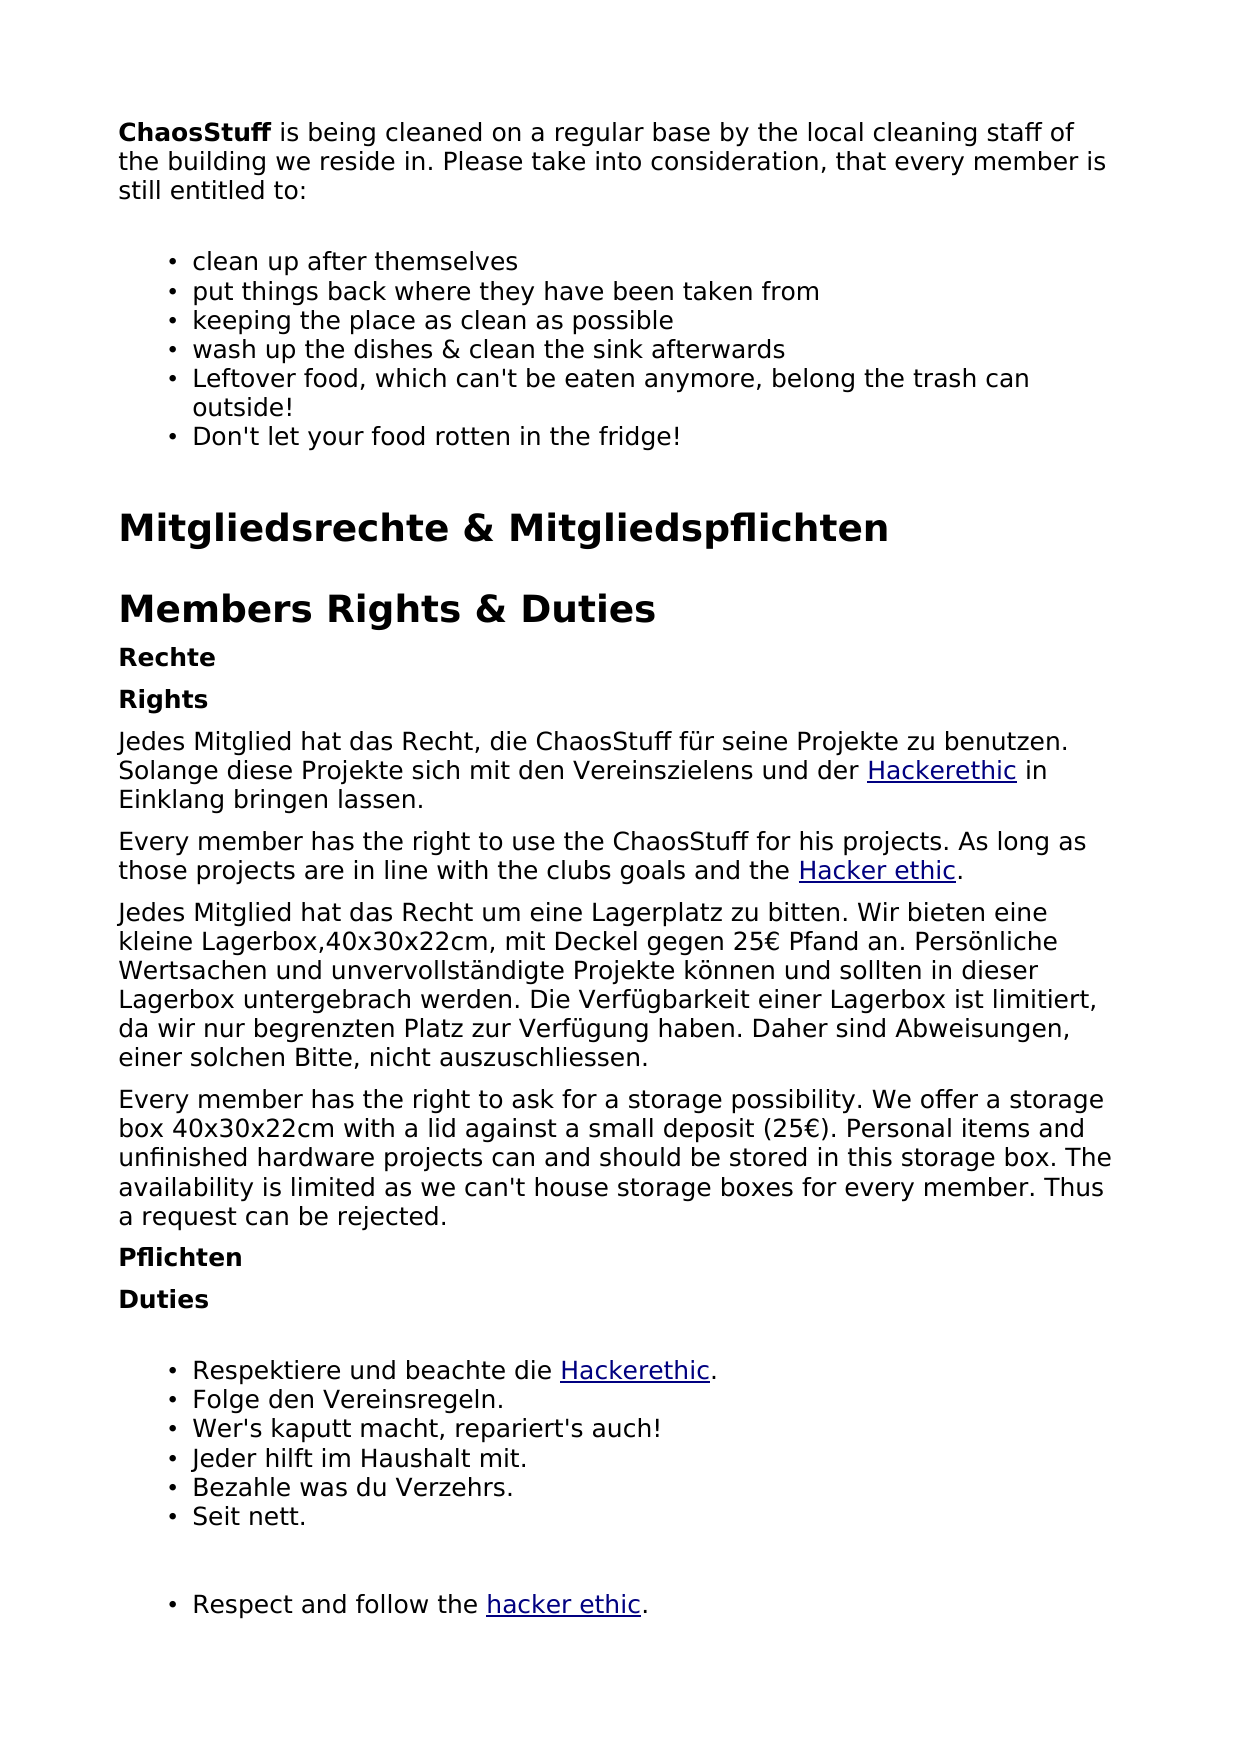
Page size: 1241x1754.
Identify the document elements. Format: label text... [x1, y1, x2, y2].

text Pflichten [118, 1243, 1122, 1273]
list keeping the place as clean as possible [177, 306, 1122, 335]
list Don't let your food rotten in the fridge! [177, 423, 1122, 452]
text Rights [118, 685, 1122, 714]
list Jeder hilft im Haushalt mit. [177, 1444, 1122, 1473]
subtitle Members Rights & Duties [118, 587, 1122, 631]
text ChaosStuff is being cleaned on a regular base by the local cleaning staff of the building we reside in. Please take into consideration, that every member is still entitled to: [118, 118, 1122, 206]
list Wer's kaputt macht, repariert's auch! [177, 1415, 1122, 1444]
list wash up the dishes & clean the sink afterwards [177, 335, 1122, 364]
list Folge den Vereinsregeln. [177, 1386, 1122, 1415]
list Respektiere und beachte die Hackerethic. [177, 1356, 1122, 1386]
list clean up after themselves [177, 248, 1122, 277]
subtitle Mitgliedsrechte & Mitgliedspflichten [118, 506, 1122, 550]
text Rechte [118, 643, 1122, 673]
list Bezahle was du Verzehrs. [177, 1473, 1122, 1502]
list Leftover food, which can't be eaten anymore, belong the trash can outside! [177, 364, 1122, 423]
list Seit nett. [177, 1502, 1122, 1531]
text Duties [118, 1285, 1122, 1314]
list put things back where they have been taken from [177, 277, 1122, 306]
text Every member has the right to ask for a storage possibility. We offer a storage box 40x30x22cm with a lid against a small deposit (25€). Personal items and unfinished hardware projects can and should be stored in this storage box. The availability is limited as we can't house storage boxes for every member. Thus a request can be rejected. [118, 1085, 1122, 1231]
text Every member has the right to use the ChaosStuff for his projects. As long as those projects are in line with the clubs goals and the Hacker ethic. [118, 827, 1122, 885]
list Respect and follow the hacker ethic. [177, 1590, 1122, 1619]
text Jedes Mitglied hat das Recht, die ChaosStuff für seine Projekte zu benutzen. Solange diese Projekte sich mit den Vereinszielens und der Hackerethic in Einklang bringen lassen. [118, 727, 1122, 814]
text Jedes Mitglied hat das Recht um eine Lagerplatz zu bitten. Wir bieten eine kleine Lagerbox,40x30x22cm, mit Deckel gegen 25€ Pfand an. Persönliche Wertsachen und unvervollständigte Projekte können und sollten in dieser Lagerbox untergebrach werden. Die Verfügbarkeit einer Lagerbox ist limitiert, da wir nur begrenzten Platz zur Verfügung haben. Daher sind Abweisungen, einer solchen Bitte, nicht auszuschliessen. [118, 898, 1122, 1073]
